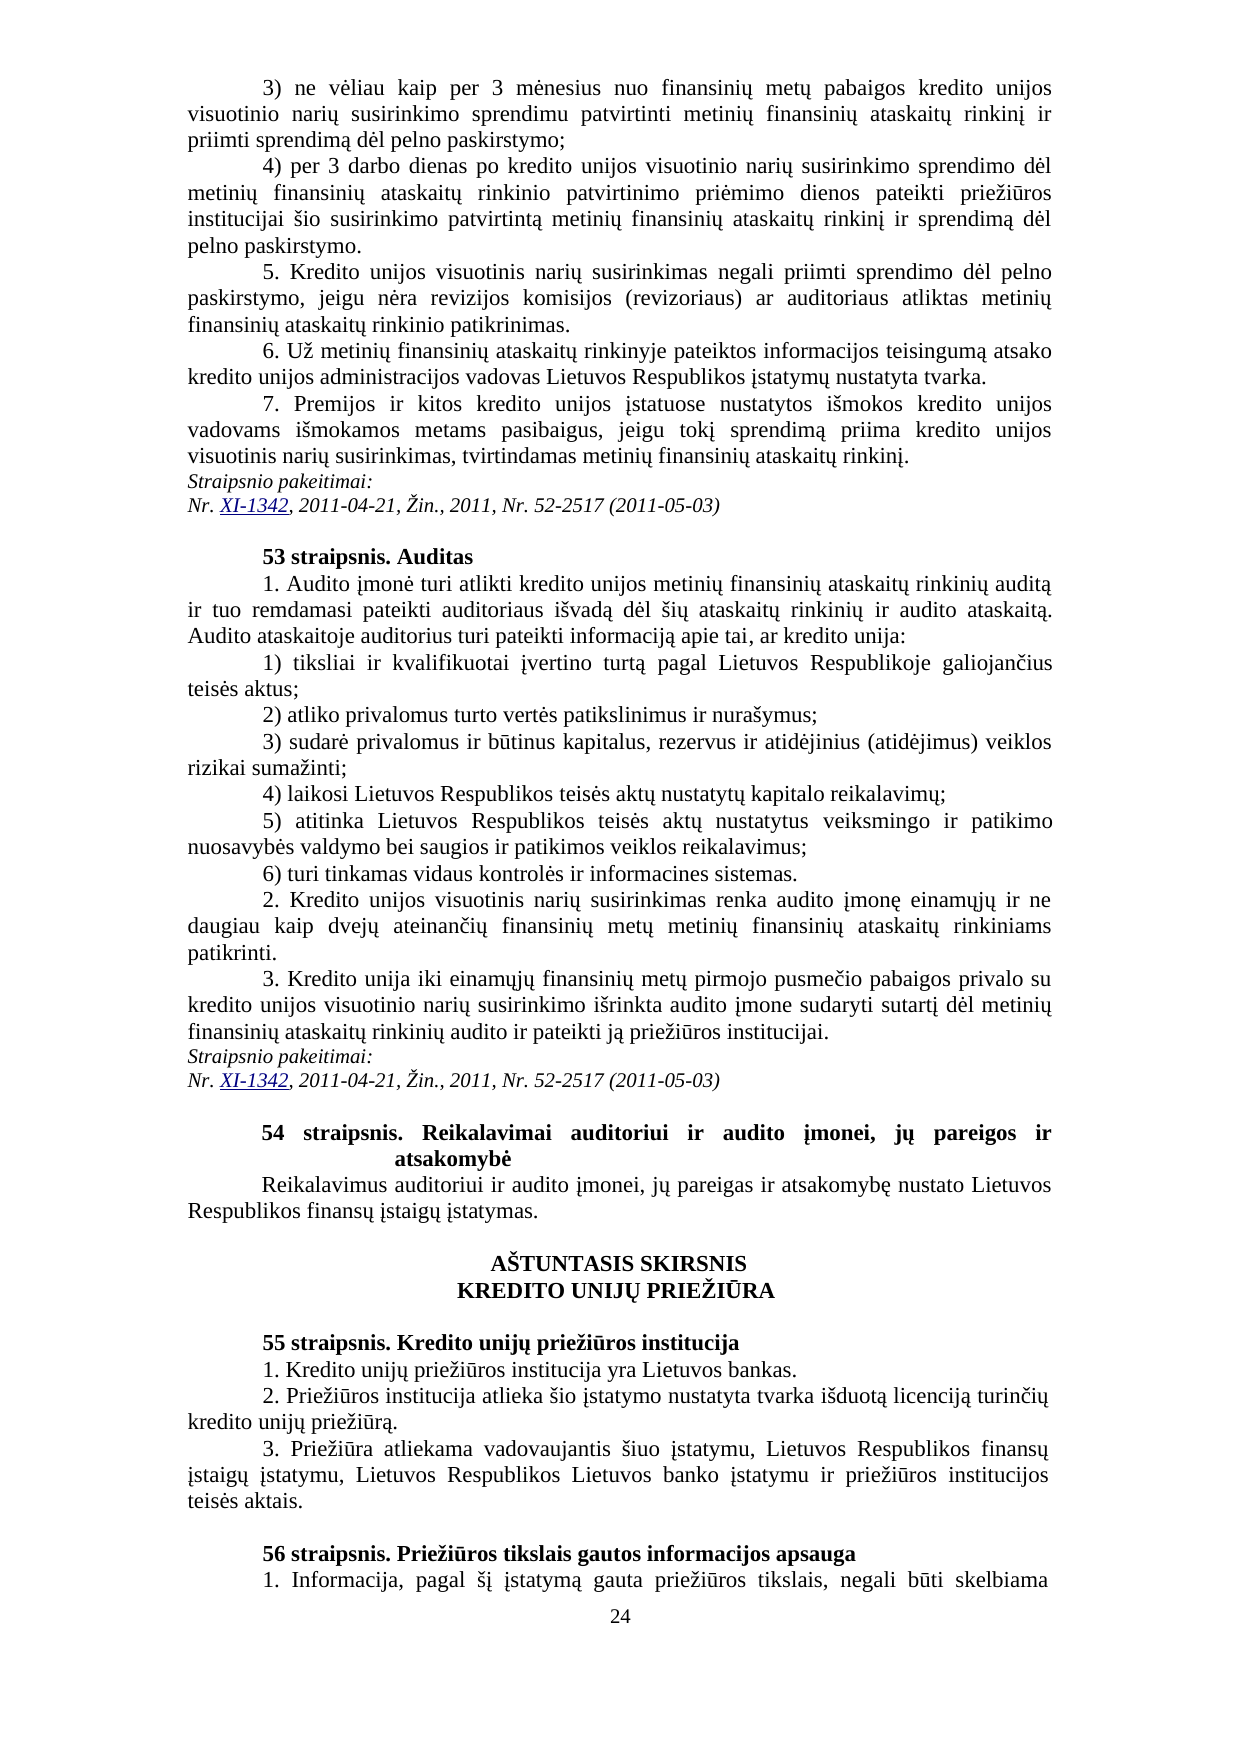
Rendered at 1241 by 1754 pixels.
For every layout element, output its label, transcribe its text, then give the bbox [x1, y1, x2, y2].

text 2. Kredito unijos visuotinis narių susirinkimas renka audito įmonę einamųjų ir ne daugiau kaip dvejų ateinančių finansinių metų metinių finansinių ataskaitų rinkiniams patikrinti. [187, 886, 1053, 965]
text 4) laikosi Lietuvos Respublikos teisės aktų nustatytų kapitalo reikalavimų; [187, 781, 1053, 807]
text 1. Informacija, pagal šį įstatymą gauta priežiūros tikslais, negali būti skelbiama [187, 1567, 1050, 1593]
text 54 straipsnis. Reikalavimai auditoriui ir audito įmonei, jų pareigos ir atsakomybė [261, 1118, 1053, 1171]
text 5) atitinka Lietuvos Respublikos teisės aktų nustatytus veiksmingo ir patikimo nuosavybės valdymo bei saugios ir patikimos veiklos reikalavimus; [187, 807, 1053, 859]
text KREDITO UNIJŲ PRIEŽIŪRA [187, 1277, 1050, 1303]
text 3) sudarė privalomus ir būtinus kapitalus, rezervus ir atidėjinius (atidėjimus) veiklos rizikai sumažinti; [187, 728, 1053, 781]
text 2) atliko privalomus turto vertės patikslinimus ir nurašymus; [187, 701, 1053, 728]
text Straipsnio pakeitimai: [187, 469, 1050, 493]
text Straipsnio pakeitimai: [187, 1044, 1050, 1068]
text 56 straipsnis. Priežiūros tikslais gautos informacijos apsauga [187, 1540, 1050, 1567]
text AŠTUNTASIS SKIRSNIS [187, 1250, 1050, 1277]
text Reikalavimus auditoriui ir audito įmonei, jų pareigas ir atsakomybę nustato Lietuvos Respublikos finansų įstaigų įstatymas. [187, 1171, 1053, 1224]
text 3. Kredito unija iki einamųjų finansinių metų pirmojo pusmečio pabaigos privalo su kredito unijos visuotinio narių susirinkimo išrinkta audito įmone sudaryti sutartį dėl metinių finansinių ataskaitų rinkinių audito ir pateikti ją priežiūros institucijai. [187, 965, 1053, 1044]
text Nr. XI-1342, 2011-04-21, Žin., 2011, Nr. 52-2517 (2011-05-03) [187, 493, 1053, 517]
text 1. Kredito unijų priežiūros institucija yra Lietuvos bankas. [187, 1356, 1050, 1382]
text 7. Premijos ir kitos kredito unijos įstatuose nustatytos išmokos kredito unijos vadovams išmokamos metams pasibaigus, jeigu tokį sprendimą priima kredito unijos visuotinis narių susirinkimas, tvirtindamas metinių finansinių ataskaitų rinkinį. [187, 390, 1053, 469]
text 1) tiksliai ir kvalifikuotai įvertino turtą pagal Lietuvos Respublikoje galiojančius teisės aktus; [187, 649, 1053, 701]
text 53 straipsnis. Auditas [187, 543, 1053, 570]
text 5. Kredito unijos visuotinis narių susirinkimas negali priimti sprendimo dėl pelno paskirstymo, jeigu nėra revizijos komisijos (revizoriaus) ar auditoriaus atliktas metinių finansinių ataskaitų rinkinio patikrinimas. [187, 258, 1053, 337]
text 6. Už metinių finansinių ataskaitų rinkinyje pateiktos informacijos teisingumą atsako kredito unijos administracijos vadovas Lietuvos Respublikos įstatymų nustatyta tvarka. [187, 337, 1053, 390]
text Nr. XI-1342, 2011-04-21, Žin., 2011, Nr. 52-2517 (2011-05-03) [187, 1068, 1053, 1092]
text 2. Priežiūros institucija atlieka šio įstatymo nustatyta tvarka išduotą licenciją turinčių kredito unijų priežiūrą. [187, 1382, 1050, 1435]
text 55 straipsnis. Kredito unijų priežiūros institucija [187, 1329, 1050, 1356]
text 4) per 3 darbo dienas po kredito unijos visuotinio narių susirinkimo sprendimo dėl metinių finansinių ataskaitų rinkinio patvirtinimo priėmimo dienos pateikti priežiūros institucijai šio susirinkimo patvirtintą metinių finansinių ataskaitų rinkinį ir sprendimą dėl pelno paskirstymo. [187, 153, 1053, 258]
text 3. Priežiūra atliekama vadovaujantis šiuo įstatymu, Lietuvos Respublikos finansų įstaigų įstatymu, Lietuvos Respublikos Lietuvos banko įstatymu ir priežiūros institucijos teisės aktais. [187, 1435, 1050, 1514]
text 1. Audito įmonė turi atlikti kredito unijos metinių finansinių ataskaitų rinkinių auditą ir tuo remdamasi pateikti auditoriaus išvadą dėl šių ataskaitų rinkinių ir audito ataskaitą. Audito ataskaitoje auditorius turi pateikti informaciją apie tai, ar kredito unija: [187, 570, 1053, 649]
text 3) ne vėliau kaip per 3 mėnesius nuo finansinių metų pabaigos kredito unijos visuotinio narių susirinkimo sprendimu patvirtinti metinių finansinių ataskaitų rinkinį ir priimti sprendimą dėl pelno paskirstymo; [187, 73, 1053, 153]
text 6) turi tinkamas vidaus kontrolės ir informacines sistemas. [187, 859, 1053, 886]
